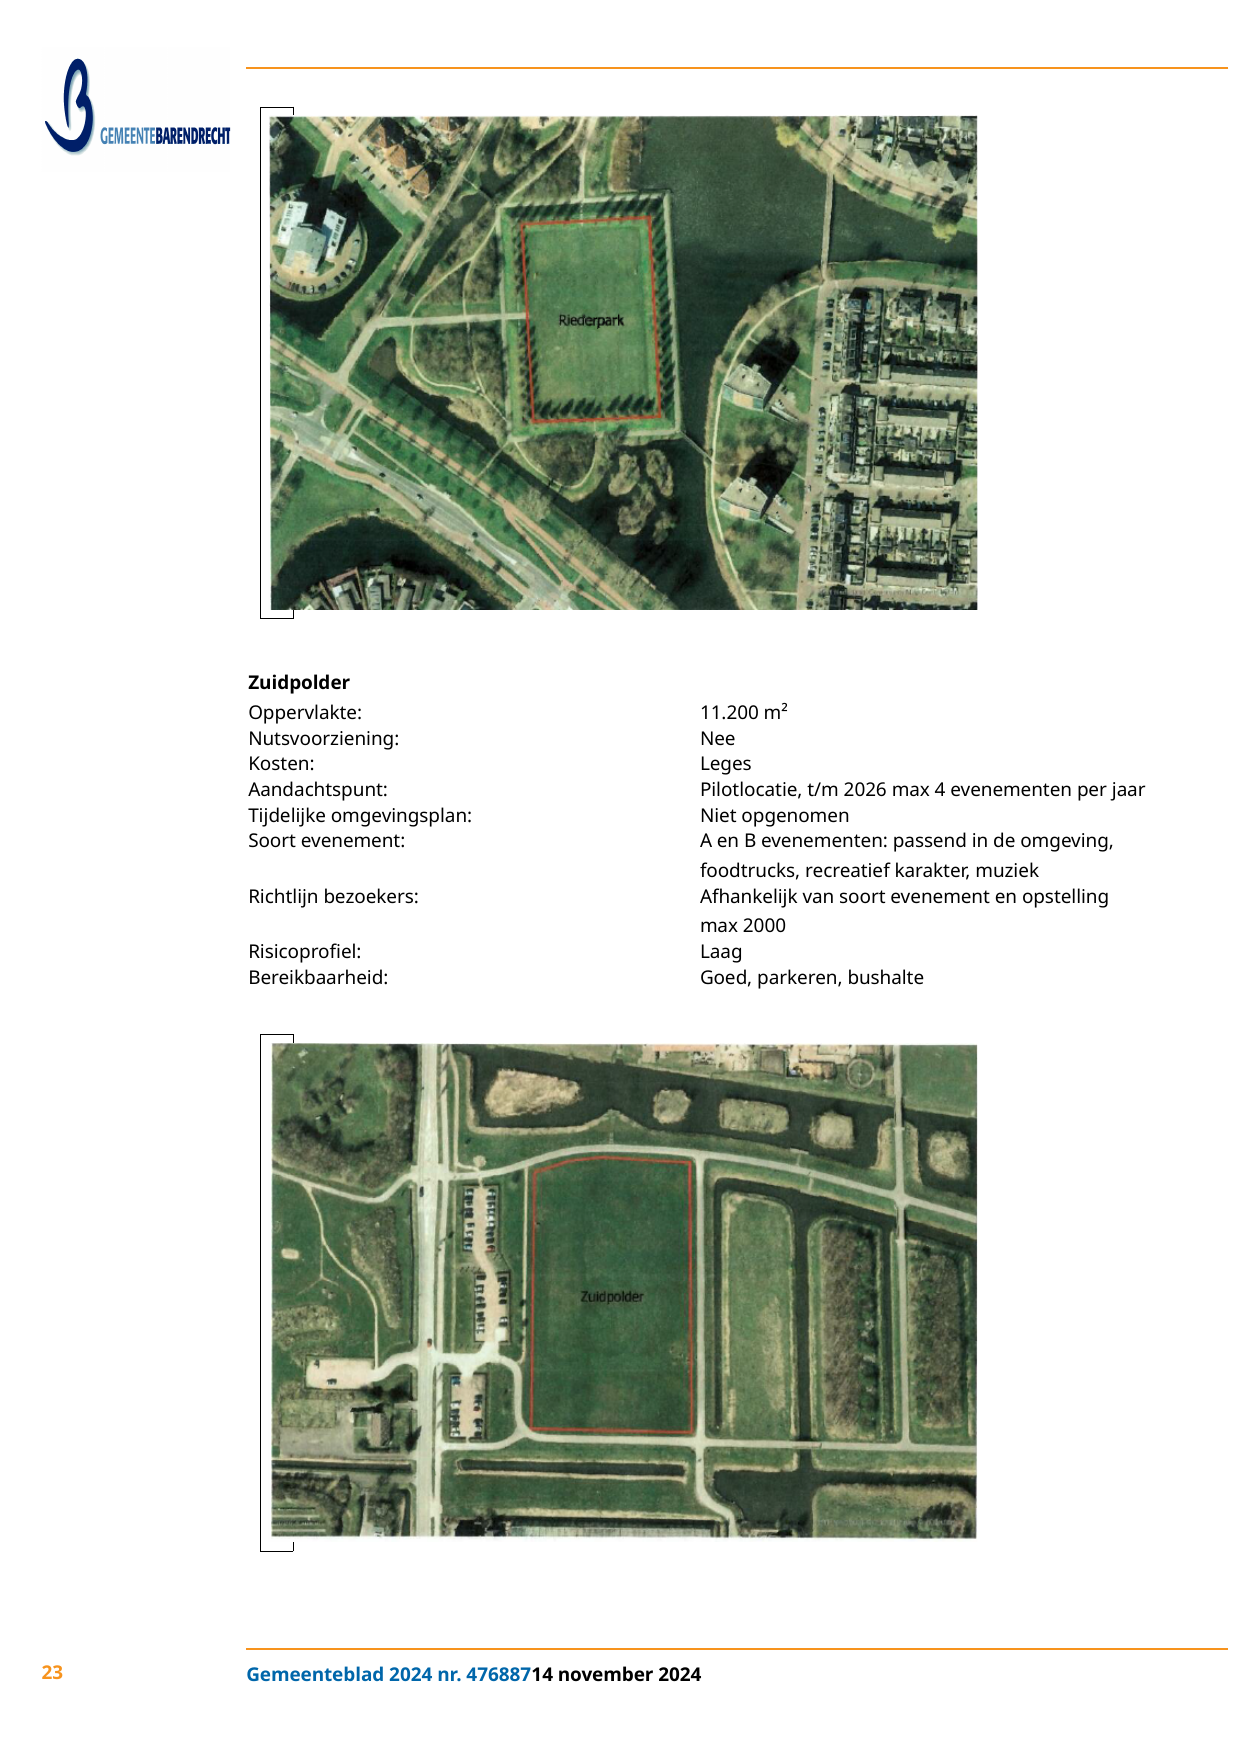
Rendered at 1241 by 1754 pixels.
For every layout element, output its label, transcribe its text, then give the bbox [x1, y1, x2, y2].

picture [268, 115, 978, 610]
picture [268, 1043, 978, 1542]
table_cell A en B evenementen: passend in de omgeving, foodtrucks, recreatief karakter, muziek [700, 828, 1152, 883]
table_cell Aandachtspunt: [248, 776, 700, 802]
table_cell Risicoprofiel: [248, 938, 700, 964]
text Zuidpolder [248, 669, 1152, 695]
table_header Oppervlakte: [248, 699, 700, 725]
table_cell Niet opgenomen [700, 802, 1152, 828]
table_cell Laag [700, 938, 1152, 964]
table_header 11.200 m² [700, 699, 1152, 725]
table_cell Richtlijn bezoekers: [248, 883, 700, 938]
picture [41, 47, 231, 172]
table_cell Leges [700, 750, 1152, 776]
table_cell Nee [700, 725, 1152, 750]
table_cell Afhankelijk van soort evenement en opstelling max 2000 [700, 883, 1152, 938]
table_cell Kosten: [248, 750, 700, 776]
table_cell Pilotlocatie, t/m 2026 max 4 evenementen per jaar [700, 776, 1152, 802]
table_cell Soort evenement: [248, 828, 700, 883]
table_cell Nutsvoorziening: [248, 725, 700, 750]
table_cell Goed, parkeren, bushalte [700, 964, 1152, 990]
table_cell Bereikbaarheid: [248, 964, 700, 990]
table_cell Tijdelijke omgevingsplan: [248, 802, 700, 828]
